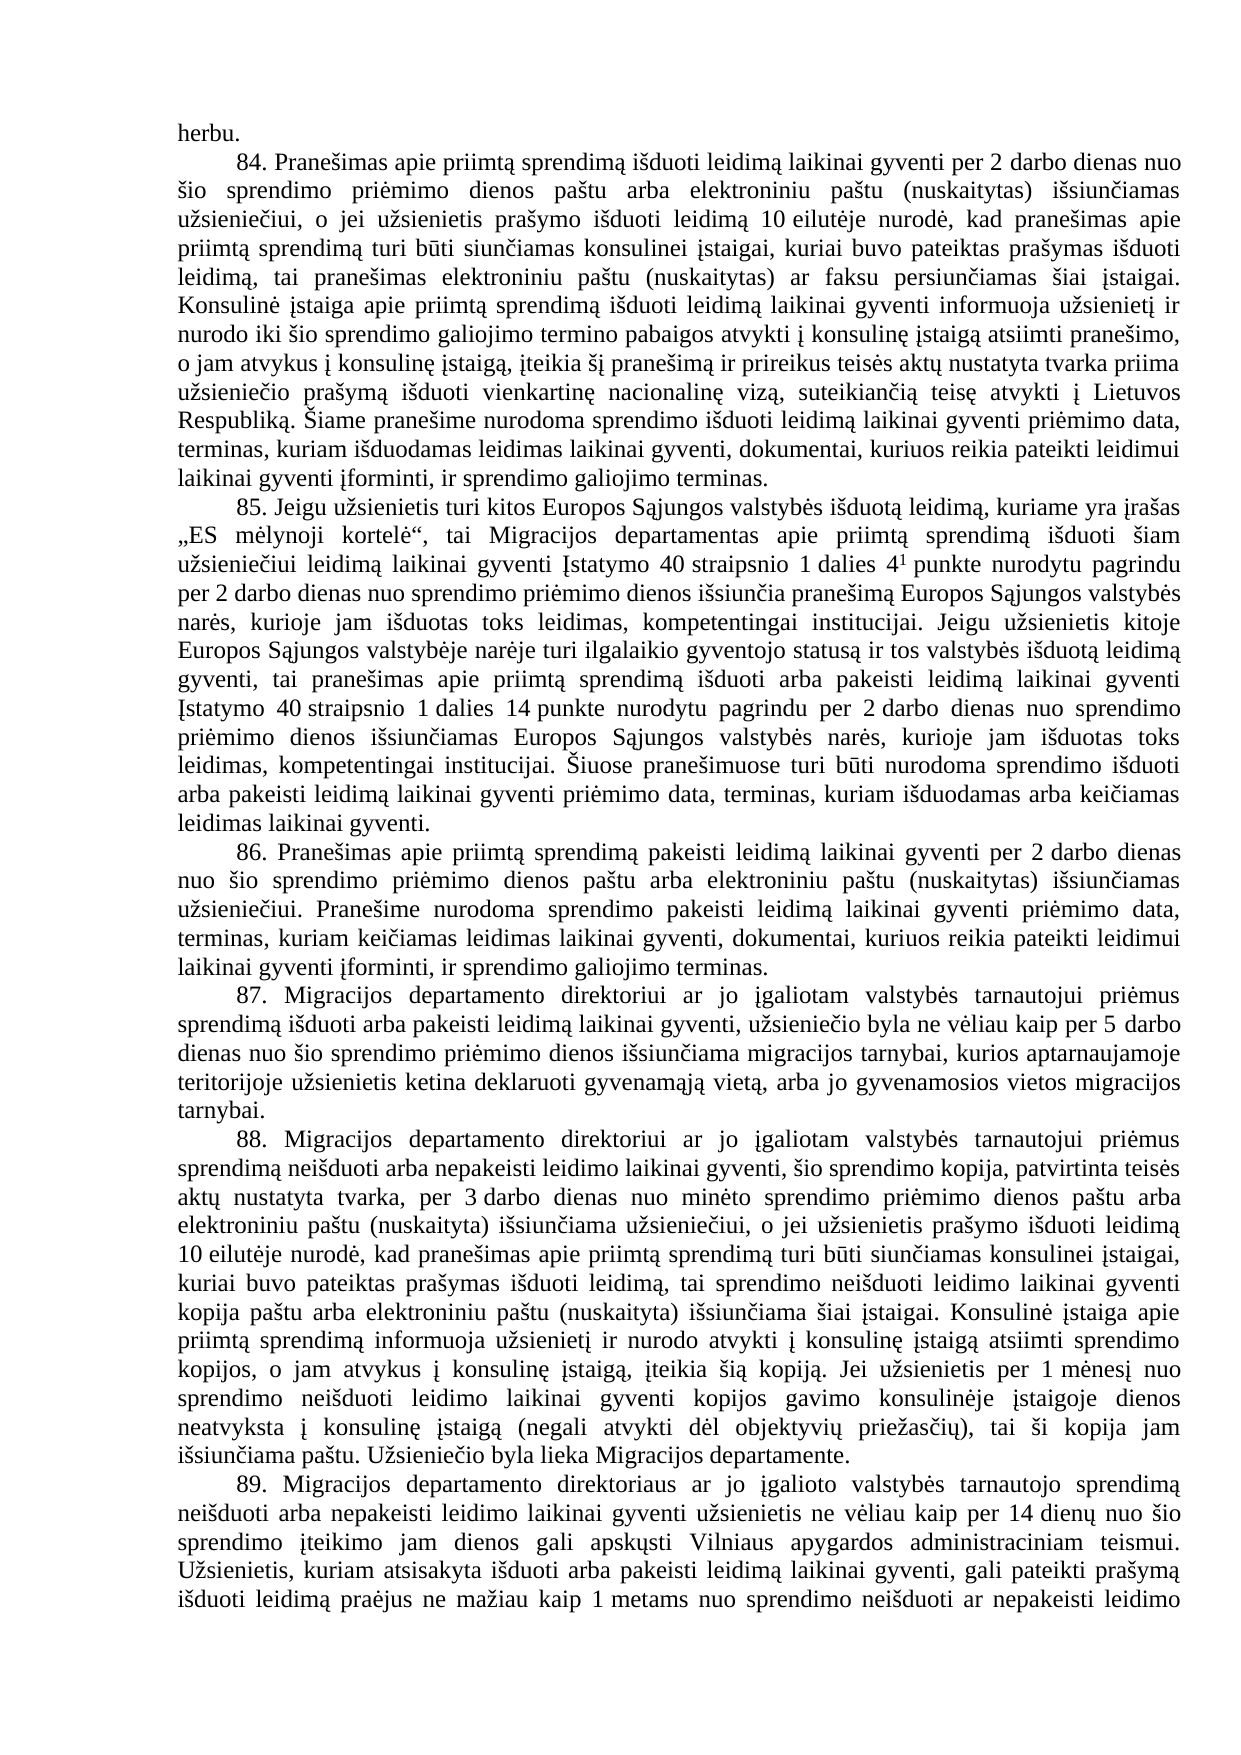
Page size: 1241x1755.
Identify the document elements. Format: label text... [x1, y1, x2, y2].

text 89. Migracijos departamento direktoriaus ar jo įgalioto valstybės tarnautojo sprendimą neišduoti arba nepakeisti leidimo laikinai gyventi užsienietis ne vėliau kaip per 14 dienų nuo šio sprendimo įteikimo jam dienos gali apskųsti Vilniaus apygardos administraciniam teismui. Užsienietis, kuriam atsisakyta išduoti arba pakeisti leidimą laikinai gyventi, gali pateikti prašymą išduoti leidimą praėjus ne mažiau kaip 1 metams nuo sprendimo neišduoti ar nepakeisti leidimo [177, 1469, 1181, 1613]
text herbu. [177, 118, 1181, 147]
text 85. Jeigu užsienietis turi kitos Europos Sąjungos valstybės išduotą leidimą, kuriame yra įrašas „ES mėlynoji kortelė“, tai Migracijos departamentas apie priimtą sprendimą išduoti šiam užsieniečiui leidimą laikinai gyventi Įstatymo 40 straipsnio 1 dalies 41 punkte nurodytu pagrindu per 2 darbo dienas nuo sprendimo priėmimo dienos išsiunčia pranešimą Europos Sąjungos valstybės narės, kurioje jam išduotas toks leidimas, kompetentingai institucijai. Jeigu užsienietis kitoje Europos Sąjungos valstybėje narėje turi ilgalaikio gyventojo statusą ir tos valstybės išduotą leidimą gyventi, tai pranešimas apie priimtą sprendimą išduoti arba pakeisti leidimą laikinai gyventi Įstatymo 40 straipsnio 1 dalies 14 punkte nurodytu pagrindu per 2 darbo dienas nuo sprendimo priėmimo dienos išsiunčiamas Europos Sąjungos valstybės narės, kurioje jam išduotas toks leidimas, kompetentingai institucijai. Šiuose pranešimuose turi būti nurodoma sprendimo išduoti arba pakeisti leidimą laikinai gyventi priėmimo data, terminas, kuriam išduodamas arba keičiamas leidimas laikinai gyventi. [177, 492, 1181, 837]
text 84. Pranešimas apie priimtą sprendimą išduoti leidimą laikinai gyventi per 2 darbo dienas nuo šio sprendimo priėmimo dienos paštu arba elektroniniu paštu (nuskaitytas) išsiunčiamas užsieniečiui, o jei užsienietis prašymo išduoti leidimą 10 eilutėje nurodė, kad pranešimas apie priimtą sprendimą turi būti siunčiamas konsulinei įstaigai, kuriai buvo pateiktas prašymas išduoti leidimą, tai pranešimas elektroniniu paštu (nuskaitytas) ar faksu persiunčiamas šiai įstaigai. Konsulinė įstaiga apie priimtą sprendimą išduoti leidimą laikinai gyventi informuoja užsienietį ir nurodo iki šio sprendimo galiojimo termino pabaigos atvykti į konsulinę įstaigą atsiimti pranešimo, o jam atvykus į konsulinę įstaigą, įteikia šį pranešimą ir prireikus teisės aktų nustatyta tvarka priima užsieniečio prašymą išduoti vienkartinę nacionalinę vizą, suteikiančią teisę atvykti į Lietuvos Respubliką. Šiame pranešime nurodoma sprendimo išduoti leidimą laikinai gyventi priėmimo data, terminas, kuriam išduodamas leidimas laikinai gyventi, dokumentai, kuriuos reikia pateikti leidimui laikinai gyventi įforminti, ir sprendimo galiojimo terminas. [177, 147, 1181, 492]
text 87. Migracijos departamento direktoriui ar jo įgaliotam valstybės tarnautojui priėmus sprendimą išduoti arba pakeisti leidimą laikinai gyventi, užsieniečio byla ne vėliau kaip per 5 darbo dienas nuo šio sprendimo priėmimo dienos išsiunčiama migracijos tarnybai, kurios aptarnaujamoje teritorijoje užsienietis ketina deklaruoti gyvenamąją vietą, arba jo gyvenamosios vietos migracijos tarnybai. [177, 981, 1181, 1124]
text 86. Pranešimas apie priimtą sprendimą pakeisti leidimą laikinai gyventi per 2 darbo dienas nuo šio sprendimo priėmimo dienos paštu arba elektroniniu paštu (nuskaitytas) išsiunčiamas užsieniečiui. Pranešime nurodoma sprendimo pakeisti leidimą laikinai gyventi priėmimo data, terminas, kuriam keičiamas leidimas laikinai gyventi, dokumentai, kuriuos reikia pateikti leidimui laikinai gyventi įforminti, ir sprendimo galiojimo terminas. [177, 837, 1181, 981]
text 88. Migracijos departamento direktoriui ar jo įgaliotam valstybės tarnautojui priėmus sprendimą neišduoti arba nepakeisti leidimo laikinai gyventi, šio sprendimo kopija, patvirtinta teisės aktų nustatyta tvarka, per 3 darbo dienas nuo minėto sprendimo priėmimo dienos paštu arba elektroniniu paštu (nuskaityta) išsiunčiama užsieniečiui, o jei užsienietis prašymo išduoti leidimą 10 eilutėje nurodė, kad pranešimas apie priimtą sprendimą turi būti siunčiamas konsulinei įstaigai, kuriai buvo pateiktas prašymas išduoti leidimą, tai sprendimo neišduoti leidimo laikinai gyventi kopija paštu arba elektroniniu paštu (nuskaityta) išsiunčiama šiai įstaigai. Konsulinė įstaiga apie priimtą sprendimą informuoja užsienietį ir nurodo atvykti į konsulinę įstaigą atsiimti sprendimo kopijos, o jam atvykus į konsulinę įstaigą, įteikia šią kopiją. Jei užsienietis per 1 mėnesį nuo sprendimo neišduoti leidimo laikinai gyventi kopijos gavimo konsulinėje įstaigoje dienos neatvyksta į konsulinę įstaigą (negali atvykti dėl objektyvių priežasčių), tai ši kopija jam išsiunčiama paštu. Užsieniečio byla lieka Migracijos departamente. [177, 1124, 1181, 1469]
